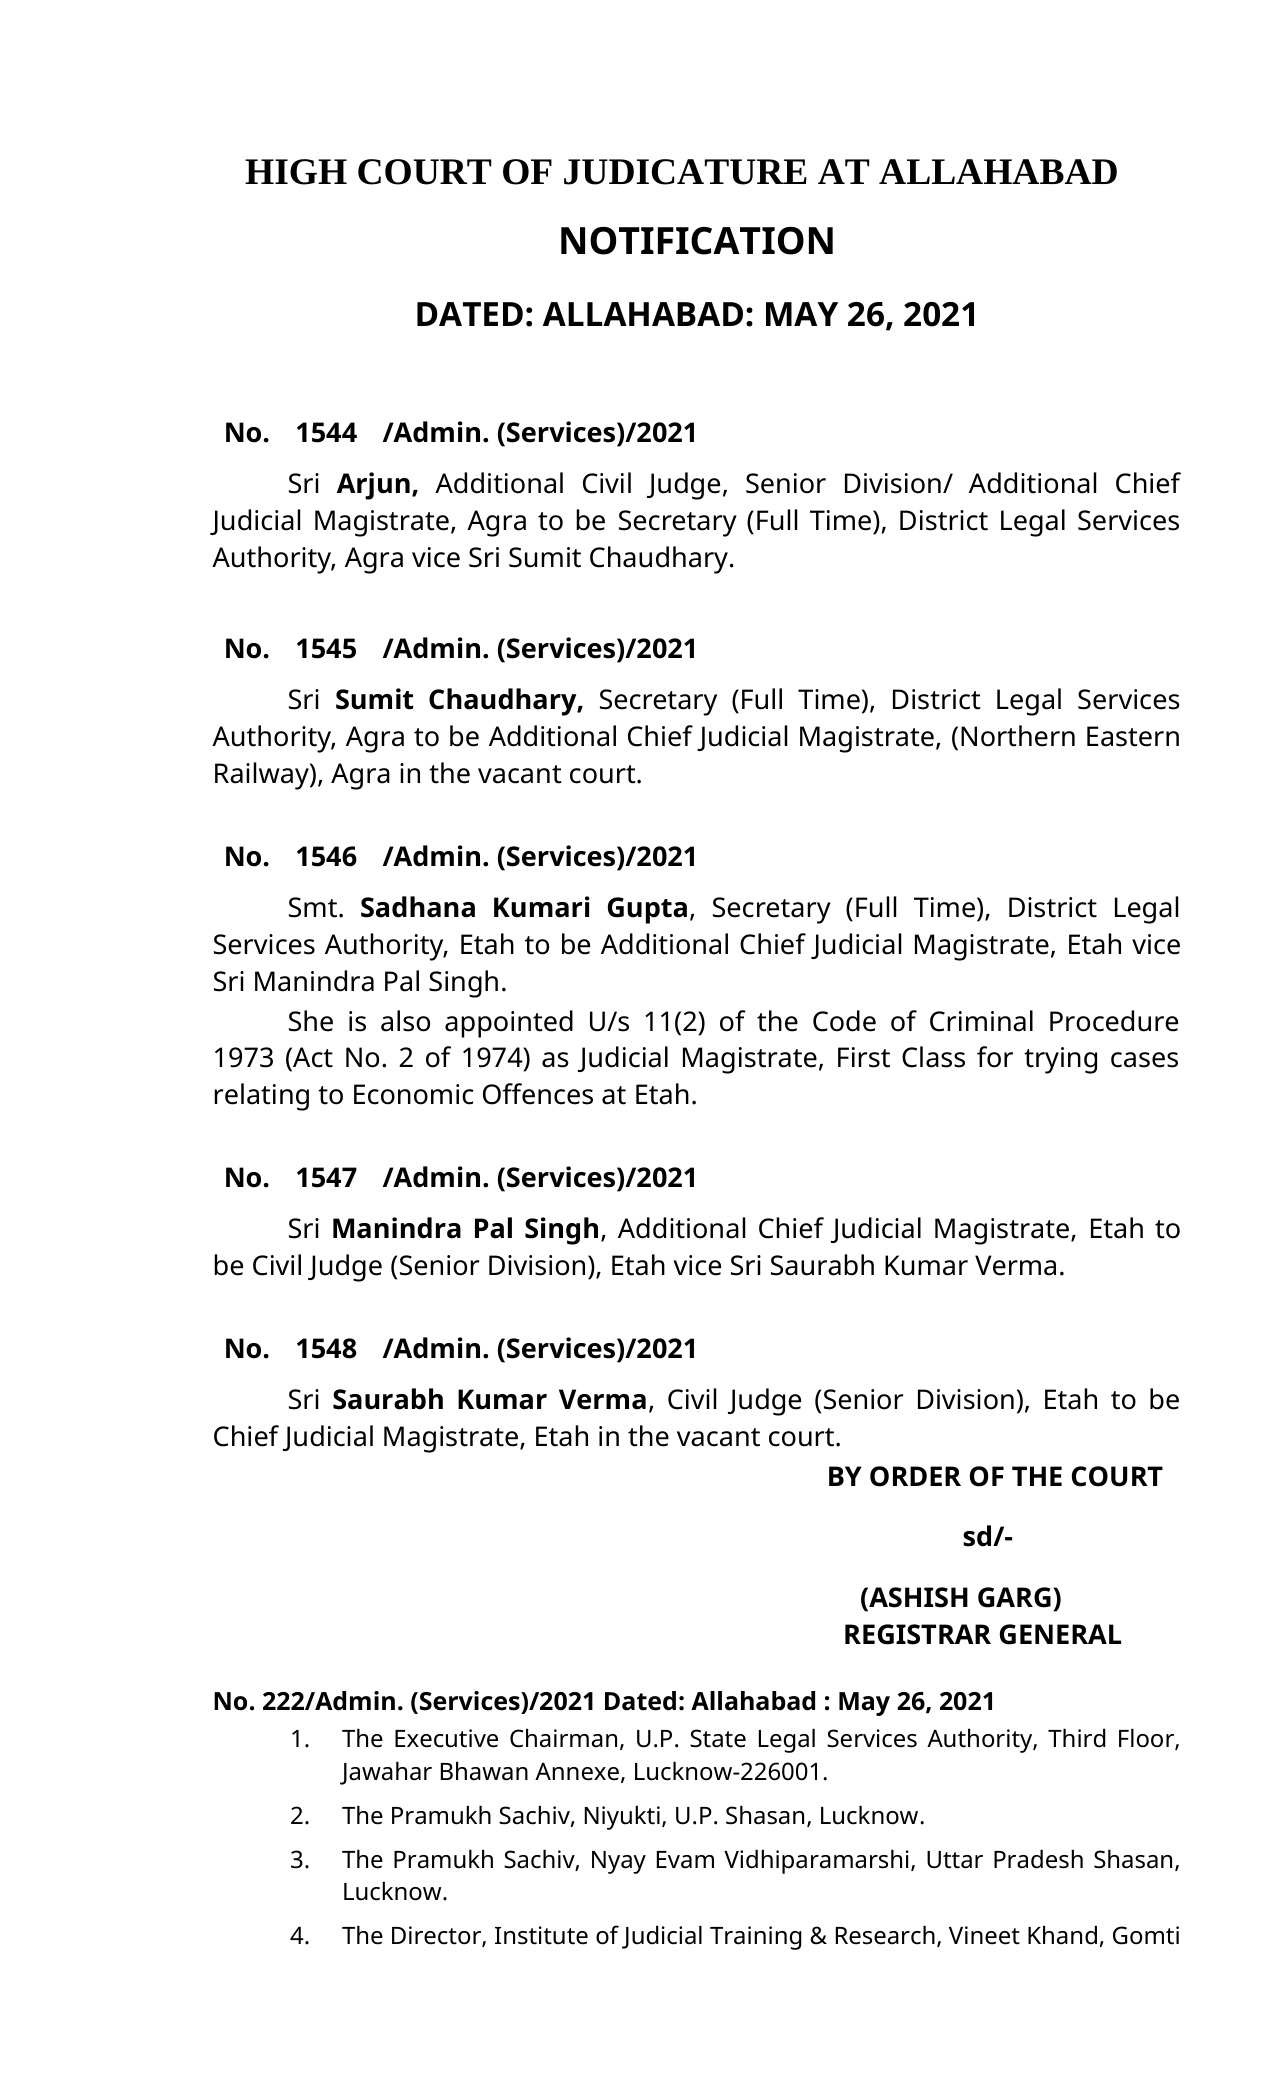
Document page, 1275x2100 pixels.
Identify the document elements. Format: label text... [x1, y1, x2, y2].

subtitle DATED: ALLAHABAD: MAY 26, 2021 [212, 291, 1181, 337]
text (ASHISH GARG) [175, 1578, 1209, 1615]
table_header /Admin. (Services)/2021 [371, 1319, 771, 1381]
text sd/- [212, 1524, 1181, 1551]
subtitle NOTIFICATION [212, 215, 1181, 266]
table_cell The Pramukh Sachiv, Niyukti, U.P. Shasan, Lucknow. [336, 1793, 1188, 1837]
table_header /Admin. (Services)/2021 [371, 402, 771, 465]
text REGISTRAR GENERAL [175, 1615, 1209, 1652]
text Sri Manindra Pal Singh, Additional Chief Judicial Magistrate, Etah to be Civil Judge (Senior Division), Etah vice Sri Saurabh Kumar Verma. [212, 1210, 1181, 1284]
table_cell The Pramukh Sachiv, Nyay Evam Vidhiparamarshi, Uttar Pradesh Shasan, Lucknow. [336, 1837, 1188, 1913]
table_header 1544 [284, 402, 371, 465]
table_header /Admin. (Services)/2021 [371, 826, 771, 888]
table_header The Executive Chairman, U.P. State Legal Services Authority, Third Floor, Jawahar Bhawan Annexe, Lucknow-226001. [336, 1716, 1188, 1793]
table_header No. [212, 402, 284, 465]
table_header [284, 1716, 336, 1793]
table_cell [284, 1837, 336, 1913]
table_header No. [212, 826, 284, 888]
table_cell [284, 1793, 336, 1837]
text BY ORDER OF THE COURT [215, 1458, 1181, 1494]
table_header 1546 [284, 826, 371, 888]
text Smt. Sadhana Kumari Gupta, Secretary (Full Time), District Legal Services Authority, Etah to be Additional Chief Judicial Magistrate, Etah vice Sri Manindra Pal Singh. [212, 888, 1181, 999]
title HIGH COURT OF JUDICATURE AT ALLAHABAD [175, 150, 1189, 193]
text She is also appointed U/s 11(2) of the Code of Criminal Procedure 1973 (Act No. 2 of 1974) as Judicial Magistrate, First Class for trying cases relating to Economic Offences at Etah. [212, 1002, 1181, 1113]
text Sri Sumit Chaudhary, Secretary (Full Time), District Legal Services Authority, Agra to be Additional Chief Judicial Magistrate, (Northern Eastern Railway), Agra in the vacant court. [212, 681, 1181, 791]
table_header No. [212, 1148, 284, 1210]
table_header /Admin. (Services)/2021 [371, 618, 771, 681]
text Sri Arjun, Additional Civil Judge, Senior Division/ Additional Chief Judicial Magistrate, Agra to be Secretary (Full Time), District Legal Services Authority, Agra vice Sri Sumit Chaudhary. [212, 465, 1181, 575]
table_cell [284, 1914, 336, 1957]
table_header /Admin. (Services)/2021 [371, 1148, 771, 1210]
text No. 222/Admin. (Services)/2021 Dated: Allahabad : May 26, 2021 [62, 1689, 1181, 1716]
table_header 1545 [284, 618, 371, 681]
text Sri Saurabh Kumar Verma, Civil Judge (Senior Division), Etah to be Chief Judicial Magistrate, Etah in the vacant court. [212, 1381, 1181, 1454]
table_header No. [212, 1319, 284, 1381]
table_cell The Director, Institute of Judicial Training & Research, Vineet Khand, Gomti [336, 1914, 1188, 1957]
table_header 1547 [284, 1148, 371, 1210]
table_header No. [212, 618, 284, 681]
table_header 1548 [284, 1319, 371, 1381]
